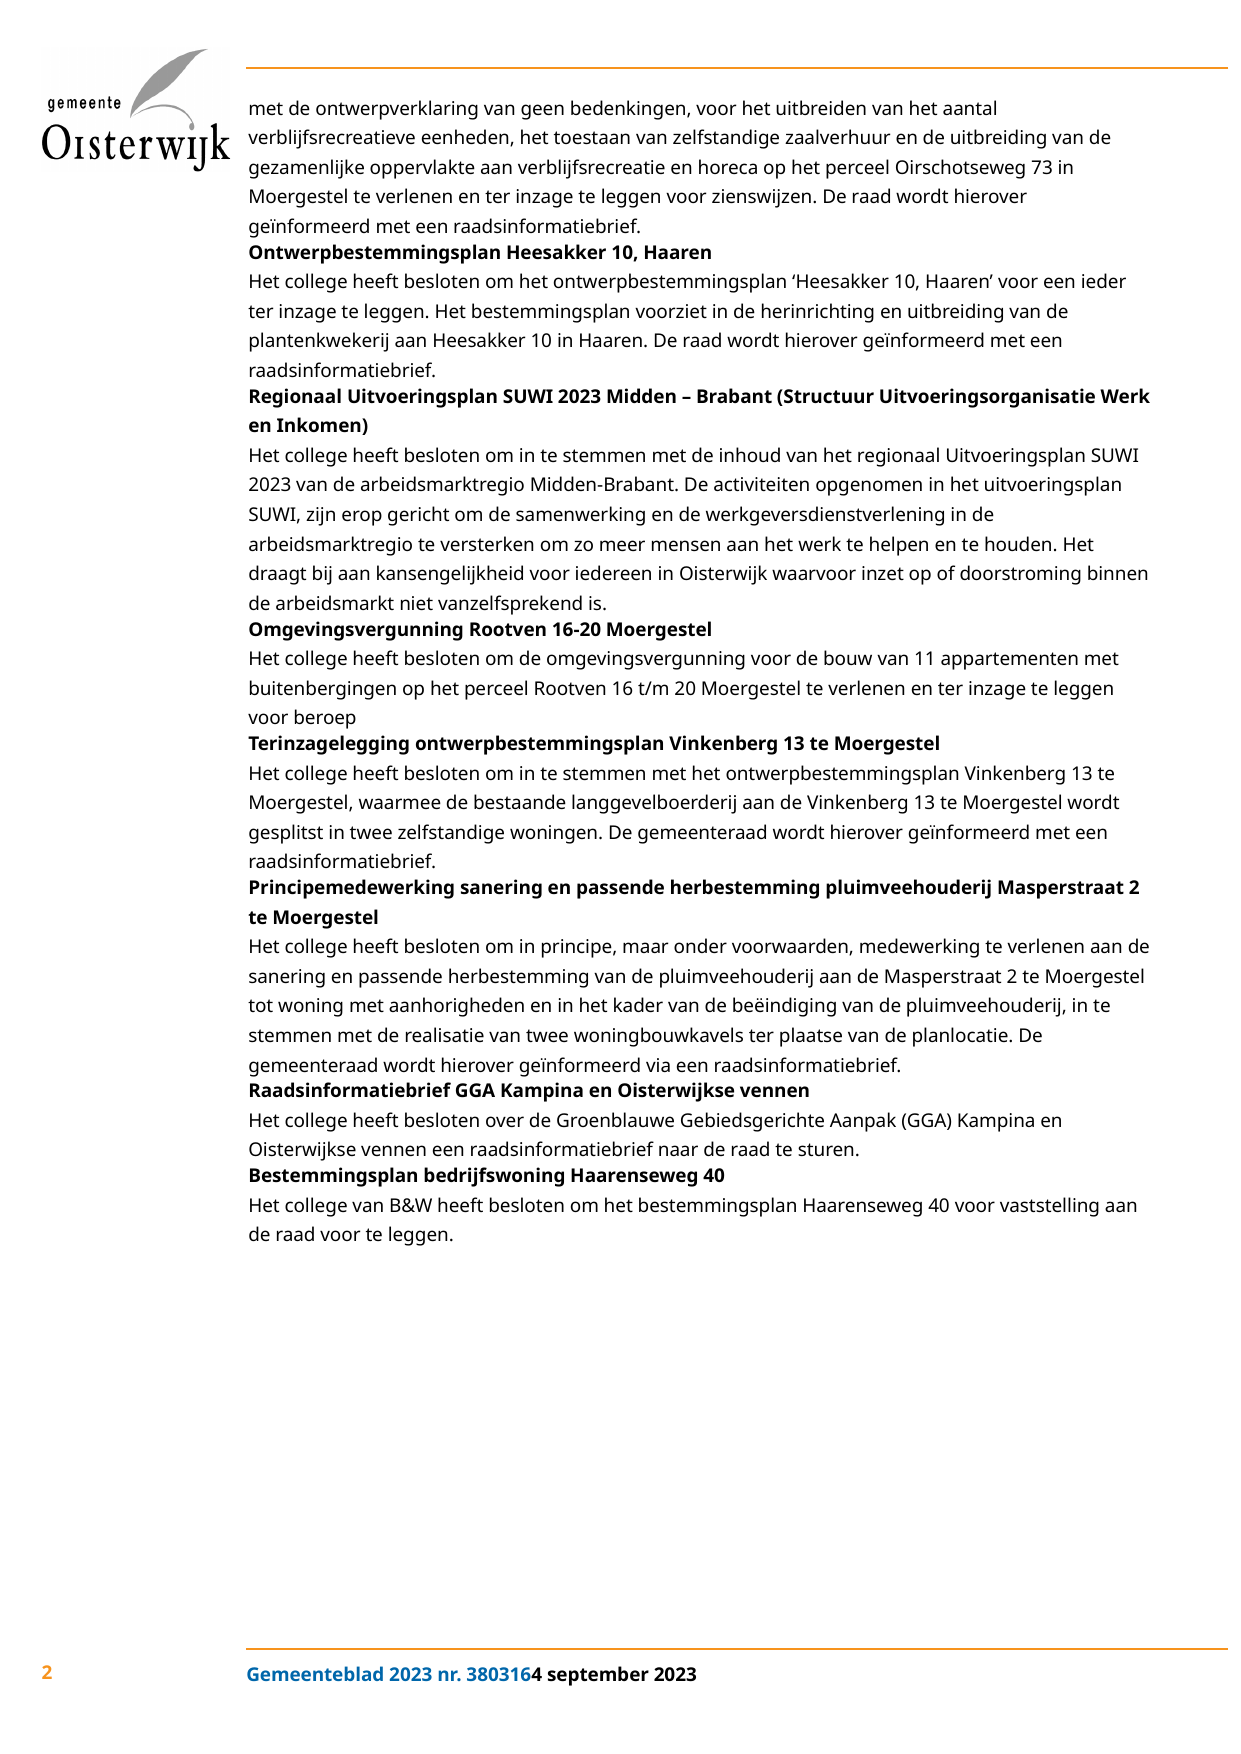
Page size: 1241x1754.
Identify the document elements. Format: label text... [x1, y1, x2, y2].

table_cell Ontwerpbestemmingsplan Heesakker 10, Haaren Het college heeft besloten om het ontwerpbestemmingsplan ‘Heesakker 10, Haaren’ voor een ieder ter inzage te leggen. Het bestemmingsplan voorziet in de herinrichting en uitbreiding van de plantenkwekerij aan Heesakker 10 in Haaren. De raad wordt hierover geïnformeerd met een raadsinformatiebrief. [248, 239, 1152, 383]
table_cell Terinzagelegging ontwerpbestemmingsplan Vinkenberg 13 te Moergestel Het college heeft besloten om in te stemmen met het ontwerpbestemmingsplan Vinkenberg 13 te Moergestel, waarmee de bestaande langgevelboerderij aan de Vinkenberg 13 te Moergestel wordt gesplitst in twee zelfstandige woningen. De gemeenteraad wordt hierover geïnformeerd met een raadsinformatiebrief. [248, 730, 1152, 874]
table_cell Raadsinformatiebrief GGA Kampina en Oisterwijkse vennen Het college heeft besloten over de Groenblauwe Gebiedsgerichte Aanpak (GGA) Kampina en Oisterwijkse vennen een raadsinformatiebrief naar de raad te sturen. [248, 1078, 1152, 1162]
table_cell Principemedewerking sanering en passende herbestemming pluimveehouderij Masperstraat 2 te Moergestel Het college heeft besloten om in principe, maar onder voorwaarden, medewerking te verlenen aan de sanering en passende herbestemming van de pluimveehouderij aan de Masperstraat 2 te Moergestel tot woning met aanhorigheden en in het kader van de beëindiging van de pluimveehouderij, in te stemmen met de realisatie van twee woningbouwkavels ter plaatse van de planlocatie. De gemeenteraad wordt hierover geïnformeerd via een raadsinformatiebrief. [248, 874, 1152, 1077]
table_cell Omgevingsvergunning Rootven 16-20 Moergestel Het college heeft besloten om de omgevingsvergunning voor de bouw van 11 appartementen met buitenbergingen op het perceel Rootven 16 t/m 20 Moergestel te verlenen en ter inzage te leggen voor beroep [248, 616, 1152, 730]
table_cell Ontwerpbeschikkingen omgevingsvergunning Oirschotseweg 73 in Moergestel Het college heeft besloten om de ontwerpbeschikkingen omgevingsvergunning 1e en 2e fase, samen met de ontwerpverklaring van geen bedenkingen, voor het uitbreiden van het aantal verblijfsrecreatieve eenheden, het toestaan van zelfstandige zaalverhuur en de uitbreiding van de gezamenlijke oppervlakte aan verblijfsrecreatie en horeca op het perceel Oirschotseweg 73 in Moergestel te verlenen en ter inzage te leggen voor zienswijzen. De raad wordt hierover geïnformeerd met een raadsinformatiebrief. [248, 95, 1152, 239]
picture [41, 47, 231, 172]
table_cell Bestemmingsplan bedrijfswoning Haarenseweg 40 Het college van B&W heeft besloten om het bestemmingsplan Haarenseweg 40 voor vaststelling aan de raad voor te leggen. [248, 1163, 1152, 1247]
table_cell Regionaal Uitvoeringsplan SUWI 2023 Midden – Brabant (Structuur Uitvoeringsorganisatie Werk en Inkomen) Het college heeft besloten om in te stemmen met de inhoud van het regionaal Uitvoeringsplan SUWI 2023 van de arbeidsmarktregio Midden-Brabant. De activiteiten opgenomen in het uitvoeringsplan SUWI, zijn erop gericht om de samenwerking en de werkgeversdienstverlening in de arbeidsmarktregio te versterken om zo meer mensen aan het werk te helpen en te houden. Het draagt bij aan kansengelijkheid voor iedereen in Oisterwijk waarvoor inzet op of doorstroming binnen de arbeidsmarkt niet vanzelfsprekend is. [248, 383, 1152, 616]
